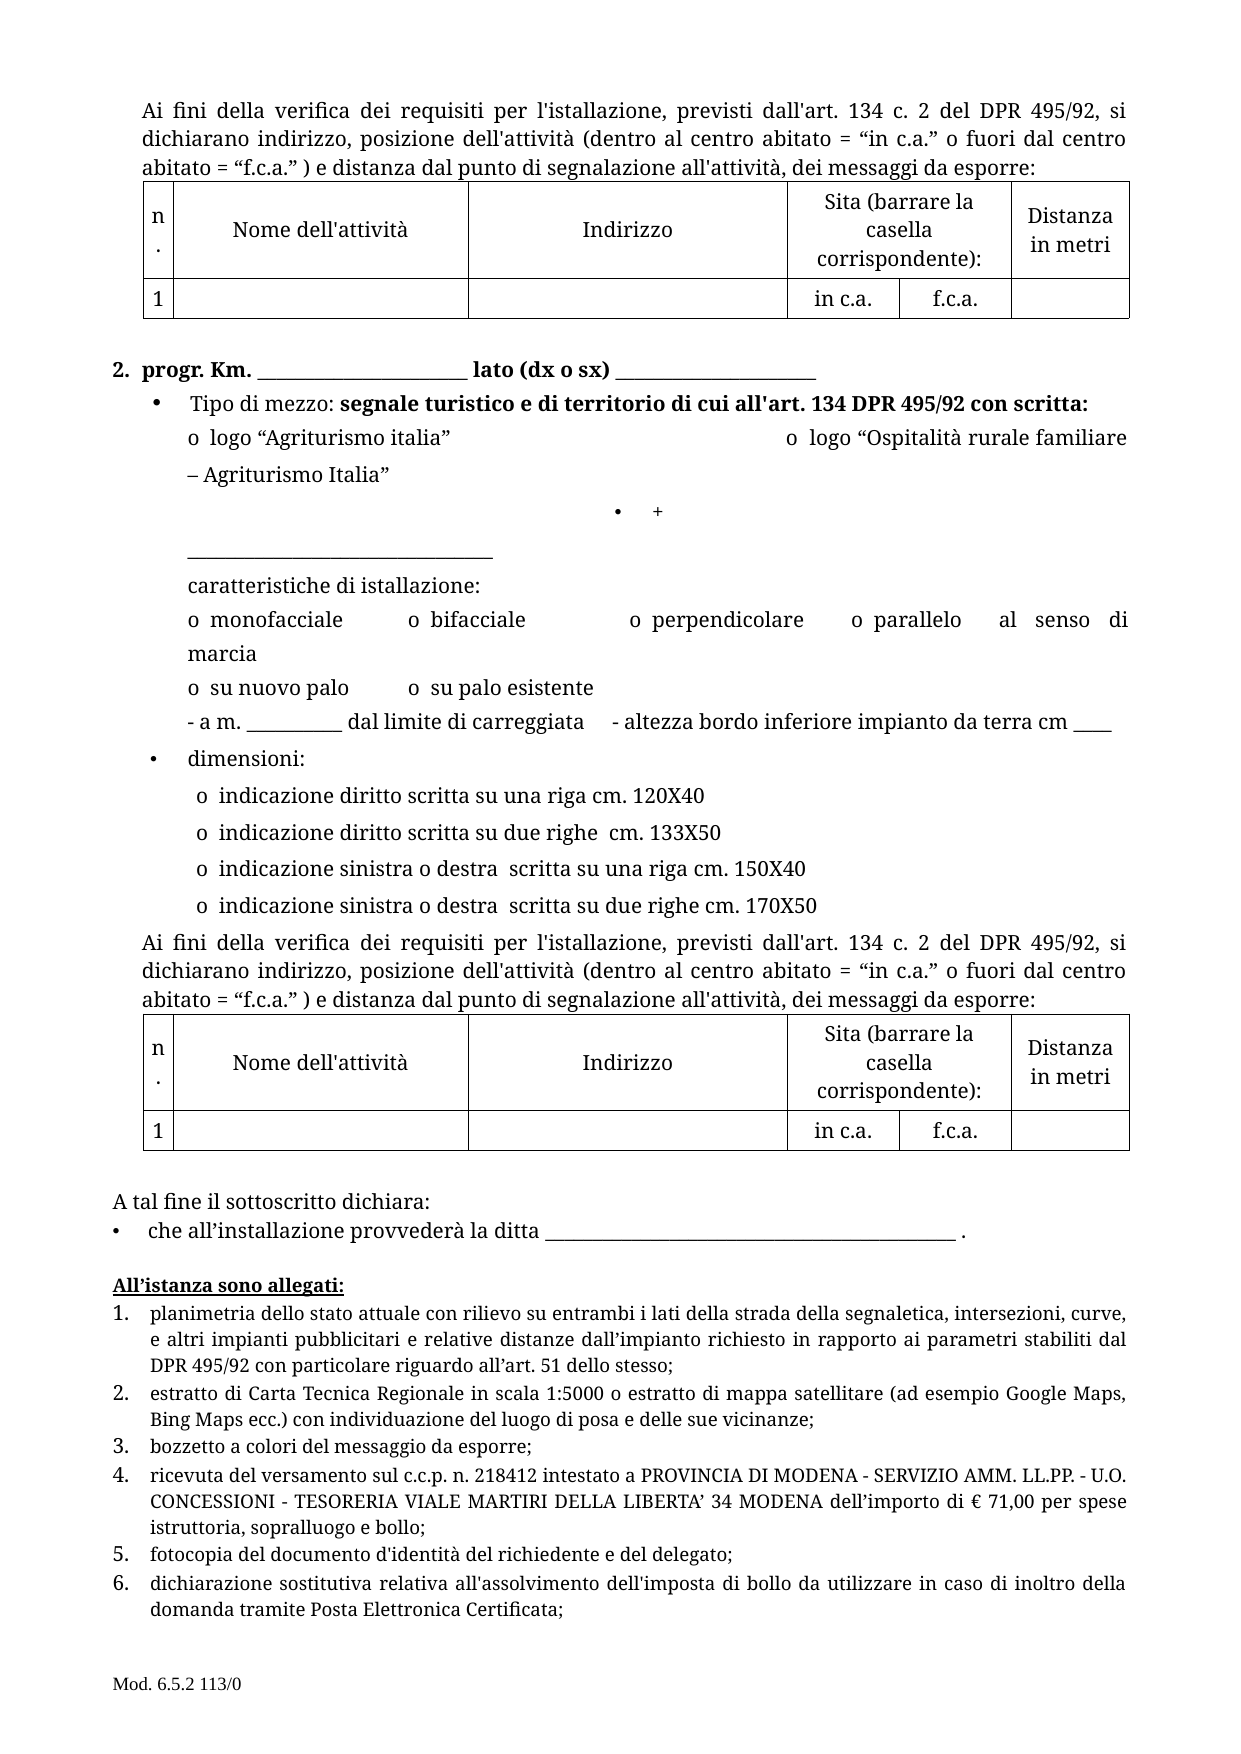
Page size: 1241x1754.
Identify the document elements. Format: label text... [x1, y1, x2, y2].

list о indicazione sinistra o destra scritta su due righe cm. 170X50 [190, 891, 1128, 920]
list planimetria dello stato attuale con rilievo su entrambi i lati della strada della segnaletica, intersezioni, curve, e altri impianti pubblicitari e relative distanze dall’impianto richiesto in rapporto ai parametri stabiliti dal DPR 495/92 con particolare riguardo all’art. 51 dello stesso; [112, 1298, 1128, 1378]
list - a m. __________ dal limite di carreggiata - altezza bordo inferiore impianto da terra cm ____ [150, 707, 1128, 735]
table_cell 1 [144, 279, 173, 318]
table_cell [1012, 279, 1129, 318]
list о indicazione diritto scritta su due righe cm. 133X50 [190, 818, 1128, 846]
list о indicazione diritto scritta su una riga cm. 120X40 [190, 781, 1128, 809]
text All’istanza sono allegati: [112, 1273, 1128, 1298]
list caratteristiche di istallazione: [150, 571, 1128, 599]
table_header Indirizzo [469, 1015, 787, 1110]
text Ai fini della verifica dei requisiti per l'istallazione, previsti dall'art. 134 c. 2 del DPR 495/92, si dichiarano indirizzo, posizione dell'attività (dentro al centro abitato = “in c.a.” o fuori dal centro abitato = “f.c.a.” ) e distanza dal punto di segnalazione all'attività, dei messaggi da esporre: [142, 96, 1128, 181]
table_header Indirizzo [469, 182, 787, 278]
table_cell [174, 279, 468, 318]
list progr. Km. ______________________ lato (dx o sx) _____________________ [112, 355, 1128, 383]
list Tipo di mezzo: segnale turistico e di territorio di cui all'art. 134 DPR 495/92 con scritta: [152, 389, 1128, 418]
list + [150, 497, 1128, 525]
list ricevuta del versamento sul c.c.p. n. 218412 intestato a PROVINCIA DI MODENA - SERVIZIO AMM. LL.PP. - U.O. CONCESSIONI - TESORERIA VIALE MARTIRI DELLA LIBERTA’ 34 MODENA dell’importo di € 71,00 per spese istruttoria, sopralluogo e bollo; [112, 1460, 1128, 1539]
table_header Distanza in metri [1012, 182, 1129, 278]
table_cell [469, 1111, 787, 1150]
list о logo “Agriturismo italia” о logo “Ospitalità rurale familiare – Agriturismo Italia” [150, 423, 1128, 488]
list dimensioni: [150, 744, 1128, 772]
table_header Distanza in metri [1012, 1015, 1129, 1110]
list dichiarazione sostitutiva relativa all'assolvimento dell'imposta di bollo da utilizzare in caso di inoltro della domanda tramite Posta Elettronica Certificata; [112, 1568, 1128, 1622]
table_cell in c.a. [788, 1111, 899, 1150]
table_cell [1012, 1111, 1129, 1150]
table_cell 1 [144, 1111, 173, 1150]
list о indicazione sinistra o destra scritta su una riga cm. 150X40 [190, 854, 1128, 883]
list bozzetto a colori del messaggio da esporre; [112, 1432, 1128, 1460]
table_header Sita (barrare la casella corrispondente): [788, 182, 1011, 278]
table_cell f.c.a. [900, 1111, 1011, 1150]
table_header n. [144, 182, 173, 278]
table_cell f.c.a. [900, 279, 1011, 318]
list fotocopia del documento d'identità del richiedente e del delegato; [112, 1539, 1128, 1568]
list ________________________________ [150, 534, 1128, 562]
table_cell in c.a. [788, 279, 899, 318]
list о monofacciale о bifacciale о perpendicolare о parallelo al senso di marcia [150, 605, 1128, 667]
text A tal fine il sottoscritto dichiara: [112, 1187, 1128, 1216]
table_header Sita (barrare la casella corrispondente): [788, 1015, 1011, 1110]
table_header n. [144, 1015, 173, 1110]
table_header Nome dell'attività [174, 1015, 468, 1110]
table_header Nome dell'attività [174, 182, 468, 278]
text Ai fini della verifica dei requisiti per l'istallazione, previsti dall'art. 134 c. 2 del DPR 495/92, si dichiarano indirizzo, posizione dell'attività (dentro al centro abitato = “in c.a.” o fuori dal centro abitato = “f.c.a.” ) e distanza dal punto di segnalazione all'attività, dei messaggi da esporre: [142, 928, 1128, 1013]
list о su nuovo palo о su palo esistente [150, 673, 1128, 701]
table_cell [174, 1111, 468, 1150]
table_cell [469, 279, 787, 318]
list estratto di Carta Tecnica Regionale in scala 1:5000 o estratto di mappa satellitare (ad esempio Google Maps, Bing Maps ecc.) con individuazione del luogo di posa e delle sue vicinanze; [112, 1378, 1128, 1432]
list che all’installazione provvederà la ditta ___________________________________________ . [112, 1216, 1128, 1244]
